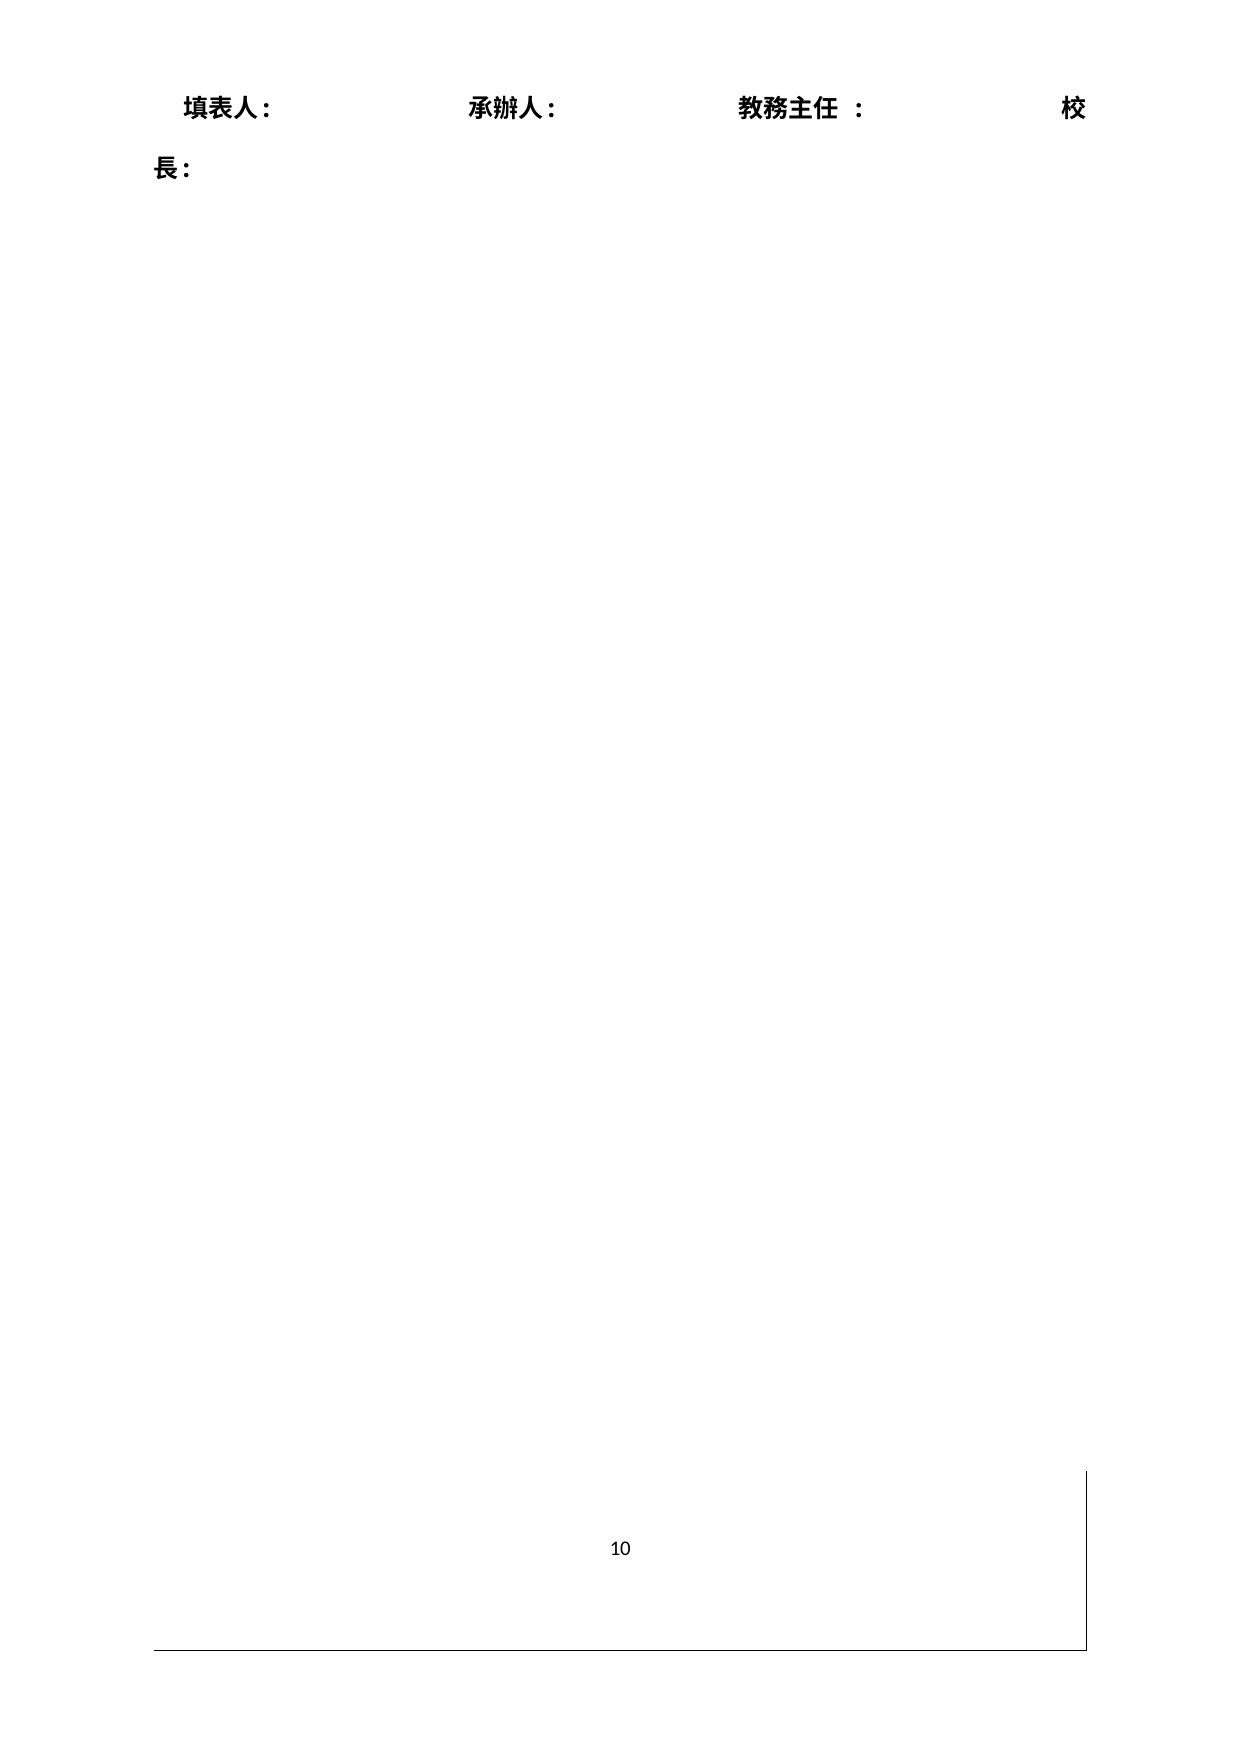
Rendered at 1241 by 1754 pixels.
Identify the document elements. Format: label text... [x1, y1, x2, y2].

text 填表人: 承辦人: 教務主任 : 校長: [153, 89, 1087, 185]
